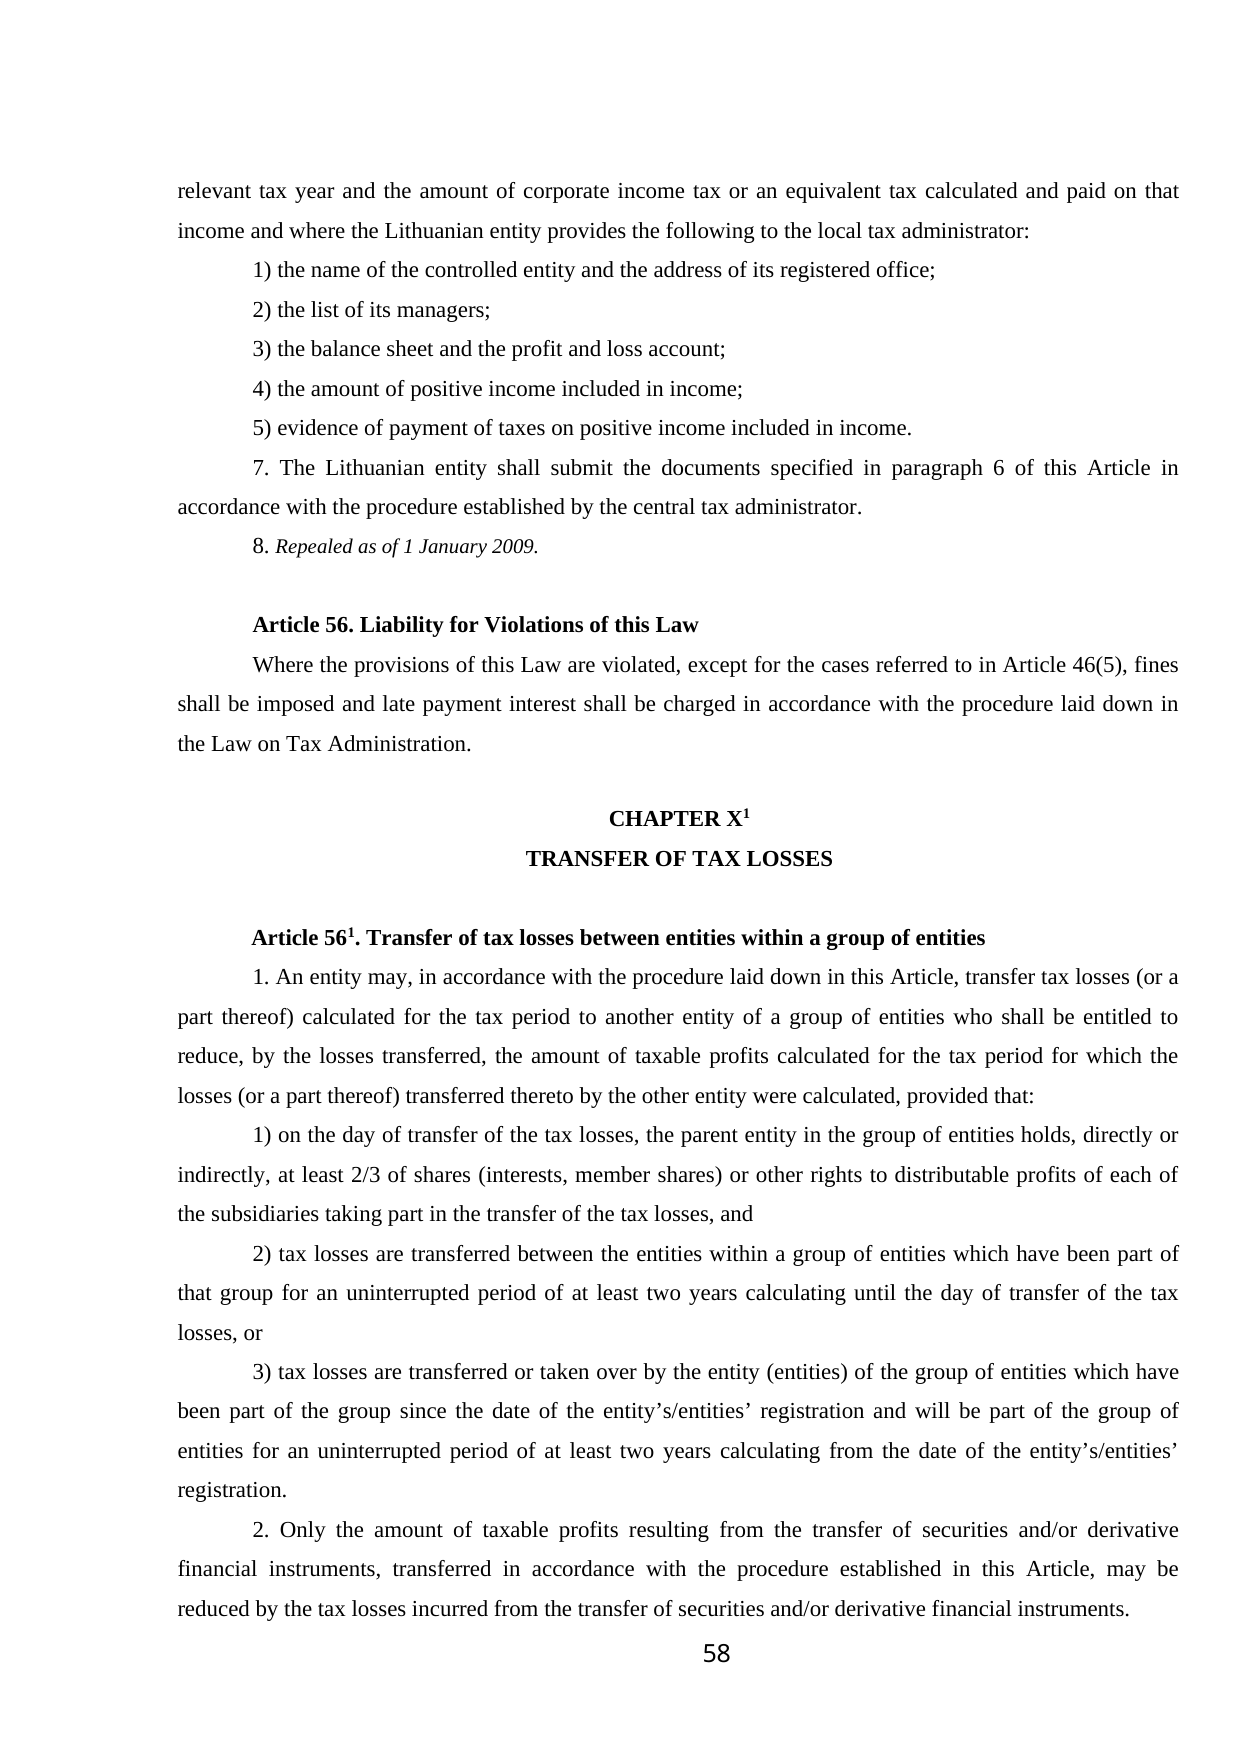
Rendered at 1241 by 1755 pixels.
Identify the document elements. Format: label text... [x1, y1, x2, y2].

text TRANSFER OF TAX LOSSES [177, 845, 1181, 871]
text CHAPTER X1 [177, 805, 1181, 832]
text Article 561. Transfer of tax losses between entities within a group of entities [251, 924, 1181, 950]
text 5) evidence of payment of taxes on positive income included in income. [177, 414, 1181, 440]
text 4) the amount of positive income included in income; [177, 374, 1181, 401]
text 3) the balance sheet and the profit and loss account; [177, 335, 1181, 361]
text Where the provisions of this Law are violated, except for the cases referred to in Article 46(5), fines shall be imposed and late payment interest shall be charged in accordance with the procedure laid down in the Law on Tax Administration. [177, 651, 1181, 756]
text 2) tax losses are transferred between the entities within a group of entities which have been part of that group for an uninterrupted period of at least two years calculating until the day of transfer of the tax losses, or [177, 1240, 1181, 1345]
text relevant tax year and the amount of corporate income tax or an equivalent tax calculated and paid on that income and where the Lithuanian entity provides the following to the local tax administrator: [177, 177, 1181, 243]
text 1. An entity may, in accordance with the procedure laid down in this Article, transfer tax losses (or a part thereof) calculated for the tax period to another entity of a group of entities who shall be entitled to reduce, by the losses transferred, the amount of taxable profits calculated for the tax period for which the losses (or a part thereof) transferred thereto by the other entity were calculated, provided that: [177, 963, 1181, 1108]
text 2) the list of its managers; [177, 296, 1181, 322]
text 1) the name of the controlled entity and the address of its registered office; [177, 256, 1181, 282]
text 7. The Lithuanian entity shall submit the documents specified in paragraph 6 of this Article in accordance with the procedure established by the central tax administrator. [177, 453, 1181, 519]
text 2. Only the amount of taxable profits resulting from the transfer of securities and/or derivative financial instruments, transferred in accordance with the procedure established in this Article, may be reduced by the tax losses incurred from the transfer of securities and/or derivative financial instruments. [177, 1516, 1181, 1621]
text 1) on the day of transfer of the tax losses, the parent entity in the group of entities holds, directly or indirectly, at least 2/3 of shares (interests, member shares) or other rights to distributable profits of each of the subsidiaries taking part in the transfer of the tax losses, and [177, 1121, 1181, 1227]
text Article 56. Liability for Violations of this Law [177, 611, 1181, 638]
text 8. Repealed as of 1 January 2009. [177, 532, 1181, 559]
text 3) tax losses are transferred or taken over by the entity (entities) of the group of entities which have been part of the group since the date of the entity’s/entities’ registration and will be part of the group of entities for an uninterrupted period of at least two years calculating from the date of the entity’s/entities’ registration. [177, 1358, 1181, 1503]
